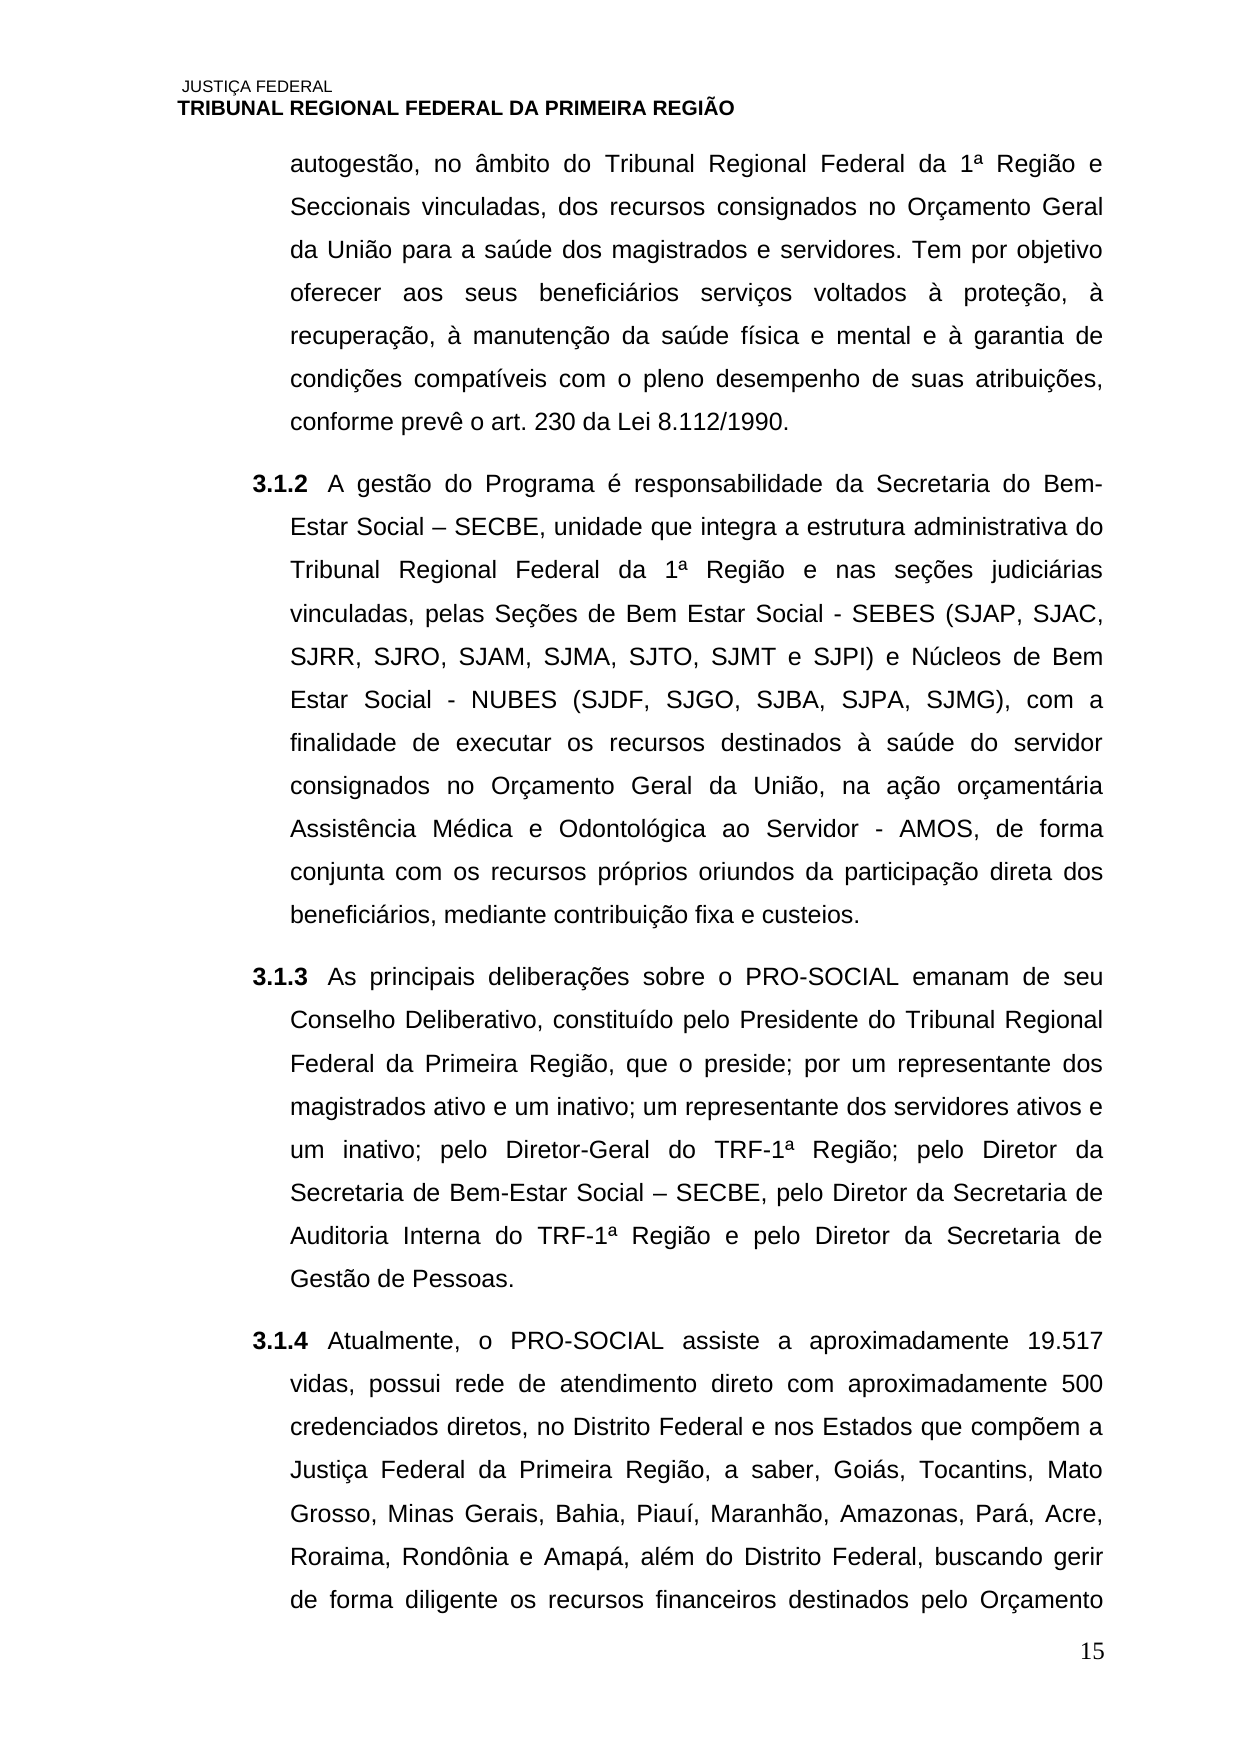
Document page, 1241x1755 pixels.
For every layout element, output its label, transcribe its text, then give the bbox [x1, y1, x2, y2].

list Atualmente, o PRO-SOCIAL assiste a aproximadamente 19.517 vidas, possui rede de atendimento direto com aproximadamente 500 credenciados diretos, no Distrito Federal e nos Estados que compõem a Justiça Federal da Primeira Região, a saber, Goiás, Tocantins, Mato Grosso, Minas Gerais, Bahia, Piauí, Maranhão, Amazonas, Pará, Acre, Roraima, Rondônia e Amapá, além do Distrito Federal, buscando gerir de forma diligente os recursos financeiros destinados pelo Orçamento [215, 1326, 1104, 1614]
list As principais deliberações sobre o PRO-SOCIAL emanam de seu Conselho Deliberativo, constituído pelo Presidente do Tribunal Regional Federal da Primeira Região, que o preside; por um representante dos magistrados ativo e um inativo; um representante dos servidores ativos e um inativo; pelo Diretor-Geral do TRF-1ª Região; pelo Diretor da Secretaria de Bem-Estar Social – SECBE, pelo Diretor da Secretaria de Auditoria Interna do TRF-1ª Região e pelo Diretor da Secretaria de Gestão de Pessoas. [215, 962, 337, 1293]
list A gestão do Programa é responsabilidade da Secretaria do Bem-Estar Social – SECBE, unidade que integra a estrutura administrativa do Tribunal Regional Federal da 1ª Região e nas seções judiciárias vinculadas, pelas Seções de Bem Estar Social - SEBES (SJAP, SJAC, SJRR, SJRO, SJAM, SJMA, SJTO, SJMT e SJPI) e Núcleos de Bem Estar Social - NUBES (SJDF, SJGO, SJBA, SJPA, SJMG), com a finalidade de executar os recursos destinados à saúde do servidor consignados no Orçamento Geral da União, na ação orçamentária Assistência Médica e Odontológica ao Servidor - AMOS, de forma conjunta com os recursos próprios oriundos da participação direta dos beneficiários, mediante contribuição fixa e custeios. [215, 469, 1104, 929]
list As principais deliberações sobre o PRO-SOCIAL emanam de seu Conselho Deliberativo, constituído pelo Presidente do Tribunal Regional Federal da Primeira Região, que o preside; por um representante dos magistrados ativo e um inativo; um representante dos servidores ativos e um inativo; pelo Diretor-Geral do TRF-1ª Região; pelo Diretor da Secretaria de Bem-Estar Social – SECBE, pelo Diretor da Secretaria de Auditoria Interna do TRF-1ª Região e pelo Diretor da Secretaria de Gestão de Pessoas. [1014, 962, 1104, 1293]
list autogestão, no âmbito do Tribunal Regional Federal da 1ª Região e Seccionais vinculadas, dos recursos consignados no Orçamento Geral da União para a saúde dos magistrados e servidores. Tem por objetivo oferecer aos seus beneficiários serviços voltados à proteção, à recuperação, à manutenção da saúde física e mental e à garantia de condições compatíveis com o pleno desempenho de suas atribuições, conforme prevê o art. 230 da Lei 8.112/1990. [215, 149, 1104, 436]
